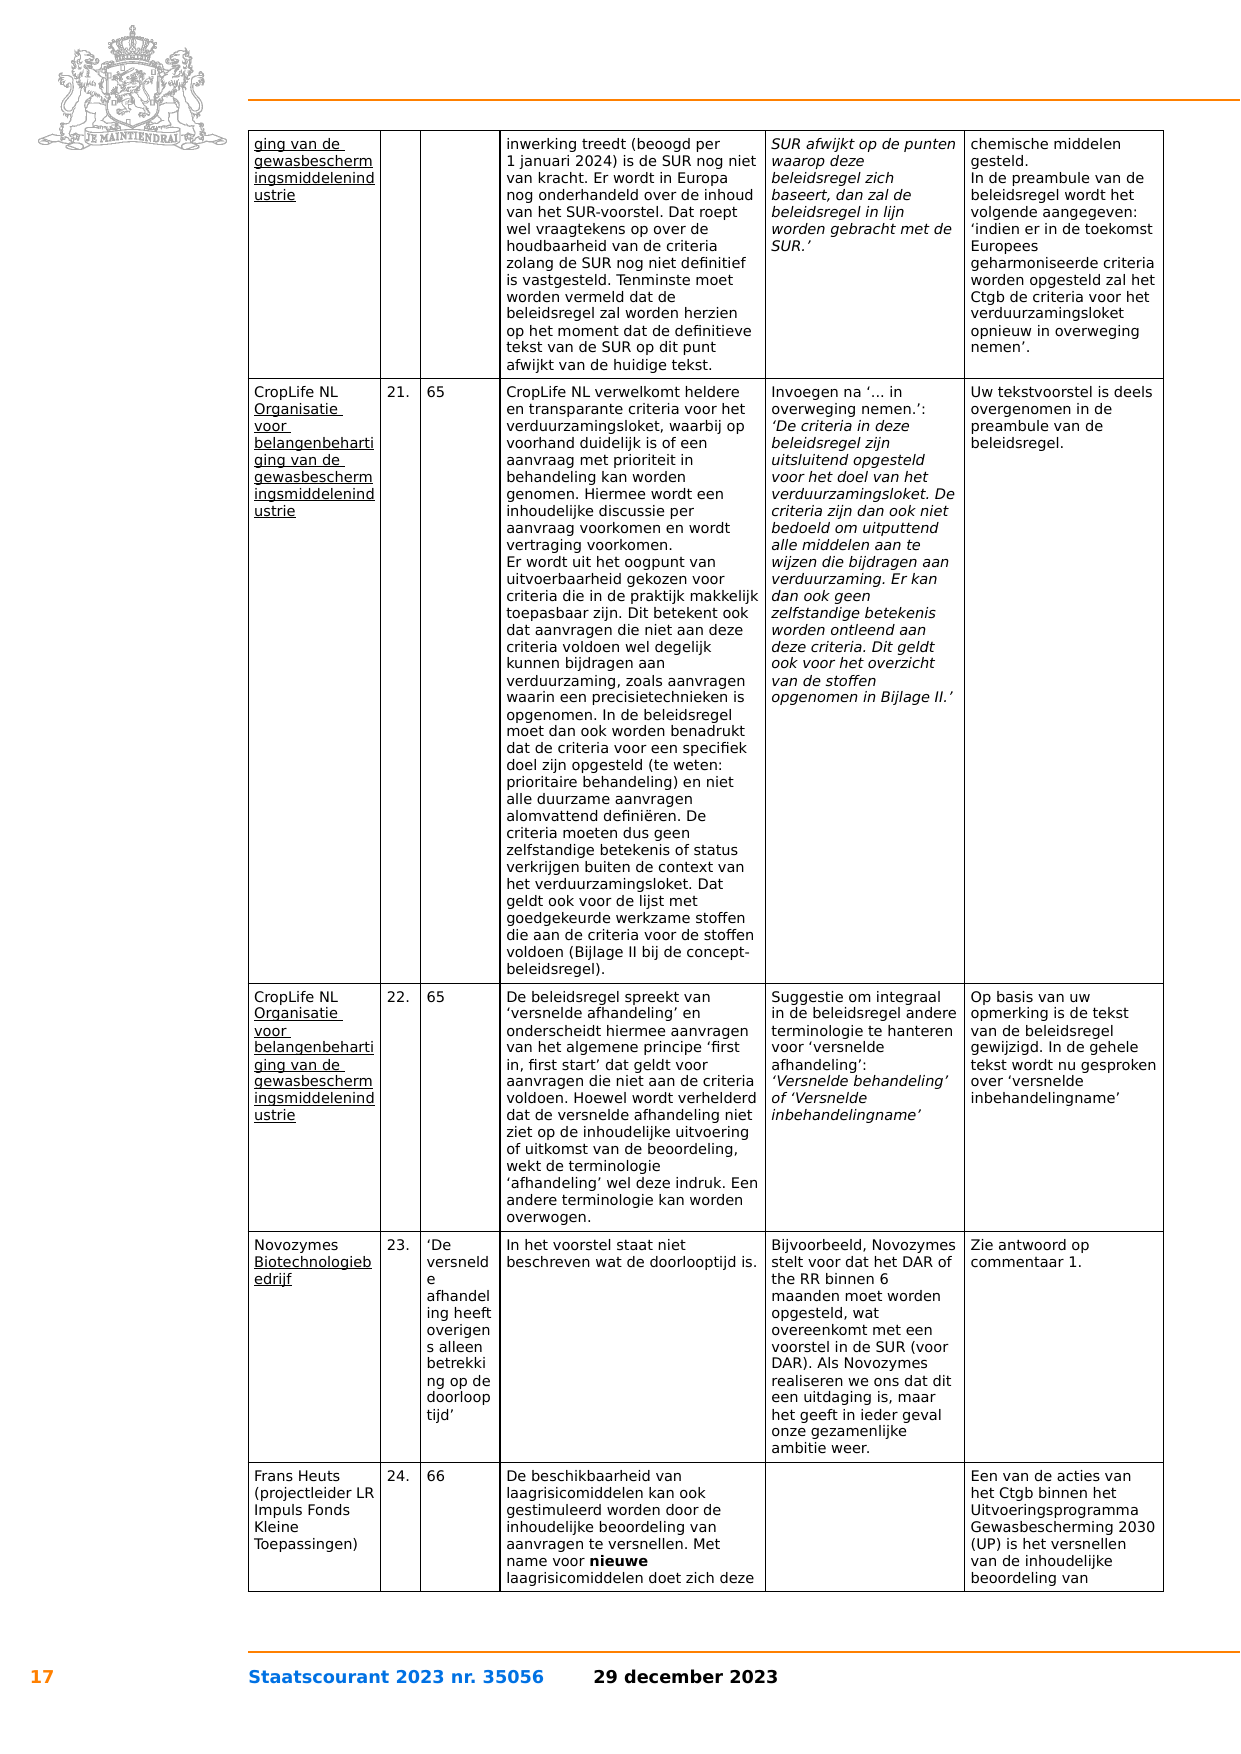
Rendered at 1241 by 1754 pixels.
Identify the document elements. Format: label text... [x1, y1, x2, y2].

table_cell [381, 131, 420, 378]
picture [38, 25, 227, 150]
table_cell CropLife NL Organisatie voor belangenbehartiging van de gewasbeschermingsmiddelenindustrie [249, 379, 380, 983]
table_cell [421, 131, 499, 378]
table_cell Frans Heuts (projectleider LR Impuls Fonds Kleine Toepassingen) [249, 1463, 380, 1591]
table_cell 21. [381, 379, 420, 983]
table_cell Zie antwoord op commentaar 1. [965, 1232, 1163, 1462]
table_cell De beleidsregel spreekt van ‘versnelde afhandeling’ en onderscheidt hiermee aanvragen van het algemene principe ‘first in, first start’ dat geldt voor aanvragen die niet aan de criteria voldoen. Hoewel wordt verhelderd dat de versnelde afhandeling niet ziet op de inhoudelijke uitvoering of uitkomst van de beoordeling, wekt de terminologie ‘afhandeling’ wel deze indruk. Een andere terminologie kan worden overwogen. [501, 984, 765, 1231]
table_cell De beschikbaarheid van laagrisicomiddelen kan ook gestimuleerd worden door de inhoudelijke beoordeling van aanvragen te versnellen. Met name voor nieuwe laagrisicomiddelen doet zich deze [501, 1463, 765, 1591]
table_cell Uw tekstvoorstel is deels overgenomen in de preambule van de beleidsregel. [965, 379, 1163, 983]
table_cell [766, 1463, 964, 1591]
table_cell CropLife NL Organisatie voor belangenbehartiging van de gewasbeschermingsmiddelenindustrie [249, 984, 380, 1231]
table_cell 65 [421, 984, 499, 1231]
table_cell inwerking treedt (beoogd per 1 januari 2024) is de SUR nog niet van kracht. Er wordt in Europa nog onderhandeld over de inhoud van het SUR-voorstel. Dat roept wel vraagtekens op over de houdbaarheid van de criteria zolang de SUR nog niet definitief is vastgesteld. Tenminste moet worden vermeld dat de beleidsregel zal worden herzien op het moment dat de definitieve tekst van de SUR op dit punt afwijkt van de huidige tekst. [501, 131, 765, 378]
table_cell Een van de acties van het Ctgb binnen het Uitvoeringsprogramma Gewasbescherming 2030 (UP) is het versnellen van de inhoudelijke beoordeling van [965, 1463, 1163, 1591]
table_cell Op basis van uw opmerking is de tekst van de beleidsregel gewijzigd. In de gehele tekst wordt nu gesproken over ‘versnelde inbehandelingname’ [965, 984, 1163, 1231]
table_cell 66 [421, 1463, 499, 1591]
table_cell Bijvoorbeeld, Novozymes stelt voor dat het DAR of the RR binnen 6 maanden moet worden opgesteld, wat overeenkomt met een voorstel in de SUR (voor DAR). Als Novozymes realiseren we ons dat dit een uitdaging is, maar het geeft in ieder geval onze gezamenlijke ambitie weer. [766, 1232, 964, 1462]
table_cell Suggestie om integraal in de beleidsregel andere terminologie te hanteren voor ‘versnelde afhandeling’: ‘Versnelde behandeling’ of ‘Versnelde inbehandelingname’ [766, 984, 964, 1231]
table_cell 22. [381, 984, 420, 1231]
table_cell SUR afwijkt op de punten waarop deze beleidsregel zich baseert, dan zal de beleidsregel in lijn worden gebracht met de SUR.’ [766, 131, 964, 378]
table_cell 65 [421, 379, 499, 983]
table_cell Novozymes Biotechnologiebedrijf [249, 1232, 380, 1462]
table_cell ging van de gewasbeschermingsmiddelenindustrie [249, 131, 380, 378]
table_cell In het voorstel staat niet beschreven wat de doorlooptijd is. [501, 1232, 765, 1462]
table_cell CropLife NL verwelkomt heldere en transparante criteria voor het verduurzamingsloket, waarbij op voorhand duidelijk is of een aanvraag met prioriteit in behandeling kan worden genomen. Hiermee wordt een inhoudelijke discussie per aanvraag voorkomen en wordt vertraging voorkomen. Er wordt uit het oogpunt van uitvoerbaarheid gekozen voor criteria die in de praktijk makkelijk toepasbaar zijn. Dit betekent ook dat aanvragen die niet aan deze criteria voldoen wel degelijk kunnen bijdragen aan verduurzaming, zoals aanvragen waarin een precisietechnieken is opgenomen. In de beleidsregel moet dan ook worden benadrukt dat de criteria voor een specifiek doel zijn opgesteld (te weten: prioritaire behandeling) en niet alle duurzame aanvragen alomvattend definiëren. De criteria moeten dus geen zelfstandige betekenis of status verkrijgen buiten de context van het verduurzamingsloket. Dat geldt ook voor de lijst met goedgekeurde werkzame stoffen die aan de criteria voor de stoffen voldoen (Bijlage II bij de concept-beleidsregel). [501, 379, 765, 983]
table_cell chemische middelen gesteld. In de preambule van de beleidsregel wordt het volgende aangegeven: ‘indien er in de toekomst Europees geharmoniseerde criteria worden opgesteld zal het Ctgb de criteria voor het verduurzamingsloket opnieuw in overweging nemen’. [965, 131, 1163, 378]
table_cell 23. [381, 1232, 420, 1462]
table_cell Invoegen na ‘... in overweging nemen.’: ‘De criteria in deze beleidsregel zijn uitsluitend opgesteld voor het doel van het verduurzamingsloket. De criteria zijn dan ook niet bedoeld om uitputtend alle middelen aan te wijzen die bijdragen aan verduurzaming. Er kan dan ook geen zelfstandige betekenis worden ontleend aan deze criteria. Dit geldt ook voor het overzicht van de stoffen opgenomen in Bijlage II.’ [766, 379, 964, 983]
table_cell 24. [381, 1463, 420, 1591]
table_cell ‘De versnelde afhandeling heeft overigens alleen betrekking op de doorlooptijd’ [421, 1232, 499, 1462]
